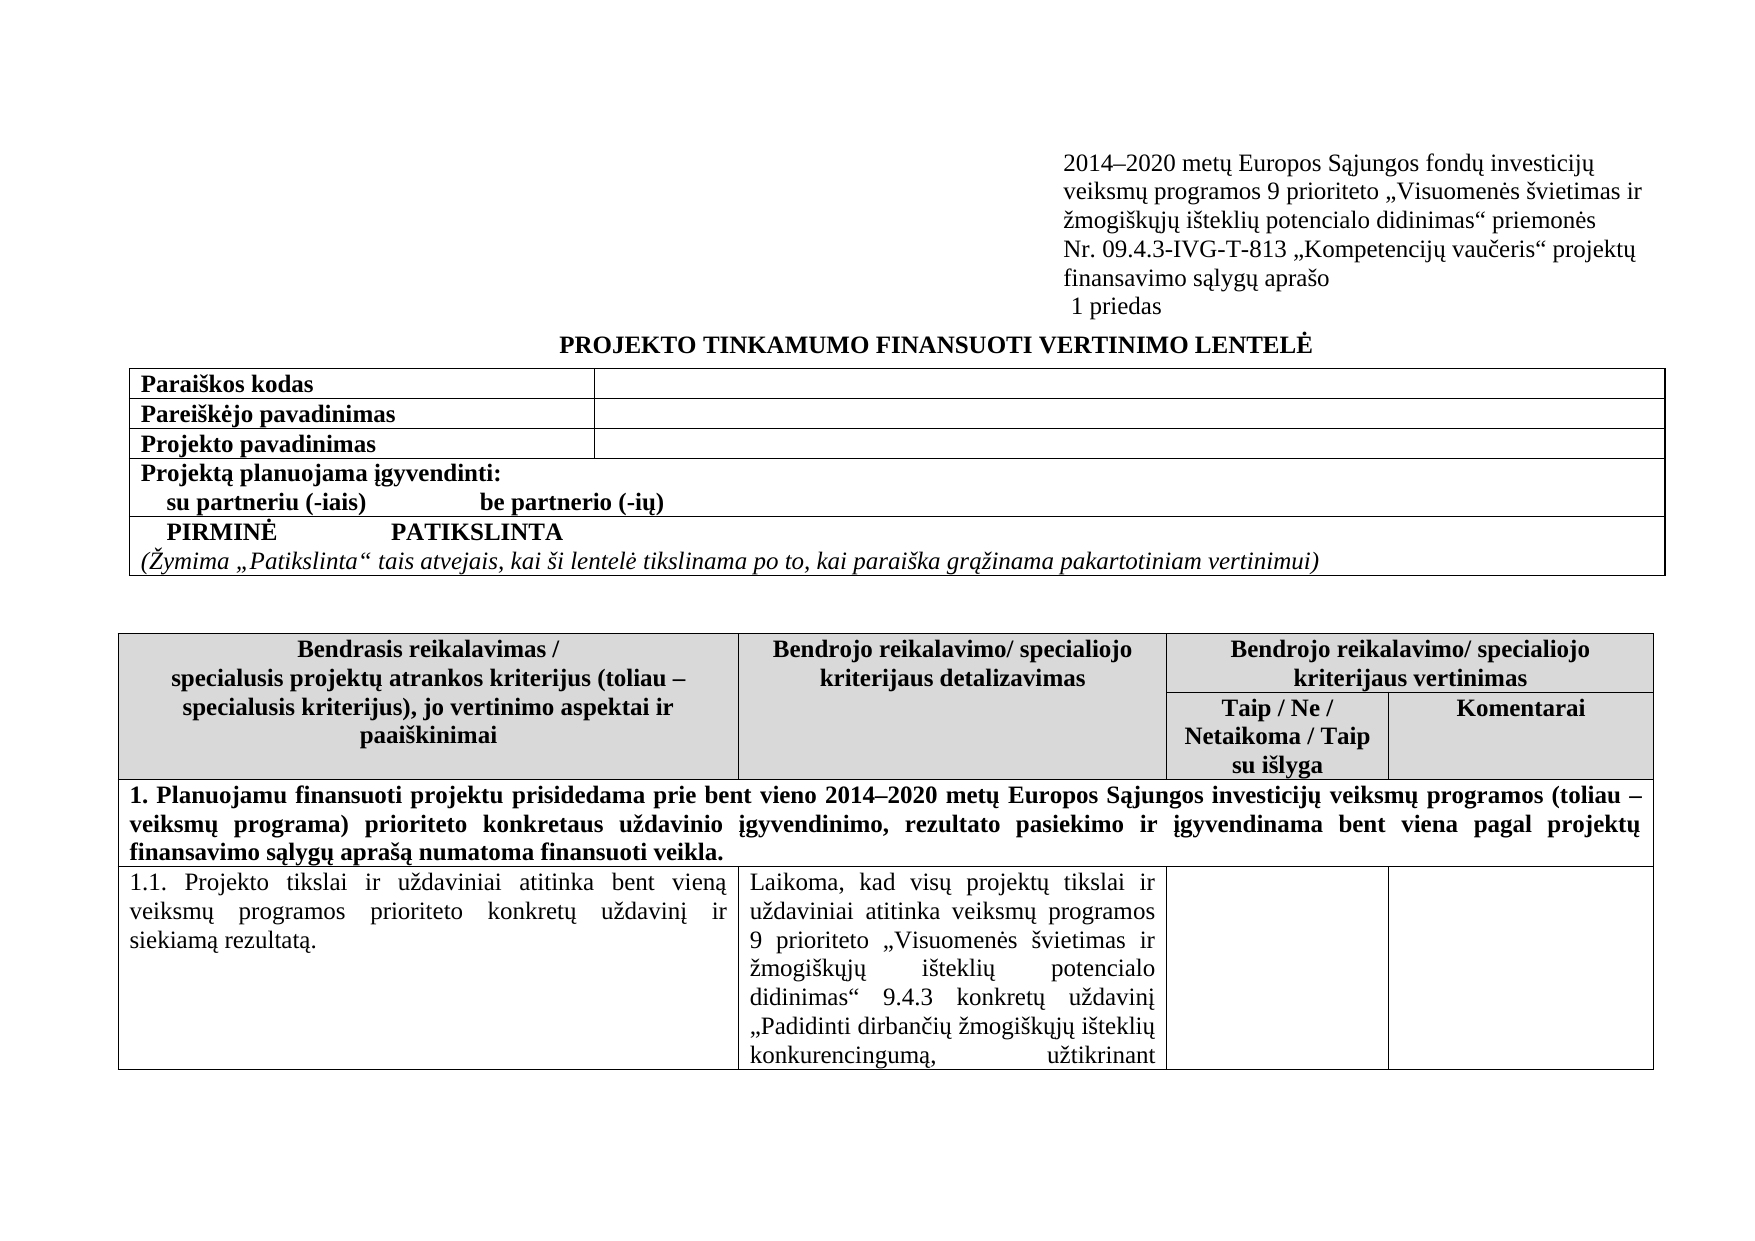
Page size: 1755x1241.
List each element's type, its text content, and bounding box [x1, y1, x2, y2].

table_cell  PIRMINĖ PATIKSLINTA (Žymima „Patikslinta“ tais atvejais, kai ši lentelė tikslinama po to, kai paraiška grąžinama pakartotiniam vertinimui) [130, 517, 1664, 574]
table_cell [1389, 867, 1653, 1068]
table_cell Komentarai [1389, 693, 1653, 779]
table_header Bendrojo reikalavimo/ specialiojo kriterijaus detalizavimas [739, 634, 1166, 779]
table_header [595, 369, 1664, 398]
table_header Paraiškos kodas [130, 369, 594, 398]
text žmogiškųjų išteklių potencialo didinimas“ priemonės [1063, 205, 1683, 234]
table_cell [595, 399, 1664, 428]
text Nr. 09.4.3-IVG-T-813 „Kompetencijų vaučeris“ projektų [1063, 234, 1683, 263]
table_cell [595, 429, 1664, 457]
text 2014–2020 metų Europos Sąjungos fondų investicijų [1063, 148, 1683, 176]
table_cell Pareiškėjo pavadinimas [130, 399, 594, 428]
table_cell Projekto pavadinimas [130, 429, 594, 457]
text veiksmų programos 9 prioriteto „Visuomenės švietimas ir [1063, 176, 1683, 205]
table_header Bendrasis reikalavimas / specialusis projektų atrankos kriterijus (toliau – specialusis kriterijus), jo vertinimo aspektai ir paaiškinimai [119, 634, 738, 779]
table_cell 1. Planuojamu finansuoti projektu prisidedama prie bent vieno 2014–2020 metų Europos Sąjungos investicijų veiksmų programos (toliau – veiksmų programa) prioriteto konkretaus uždavinio įgyvendinimo, rezultato pasiekimo ir įgyvendinama bent viena pagal projektų finansavimo sąlygų aprašą numatoma finansuoti veikla. [119, 780, 1653, 866]
table_header Bendrojo reikalavimo/ specialiojo kriterijaus vertinimas [1167, 634, 1653, 692]
table_cell Taip / Ne / Netaikoma / Taip su išlyga [1167, 693, 1388, 779]
text finansavimo sąlygų aprašo [1063, 263, 1683, 291]
table_cell [1167, 867, 1388, 1068]
table_cell Projektą planuojama įgyvendinti:  su partneriu (-iais)  be partnerio (-ių) [130, 459, 1664, 516]
text 1 priedas [916, 291, 1683, 320]
table_cell Laikoma, kad visų projektų tikslai ir uždaviniai atitinka veiksmų programos 9 prioriteto „Visuomenės švietimas ir žmogiškųjų išteklių potencialo didinimas“ 9.4.3 konkretų uždavinį „Padidinti dirbančių žmogiškųjų išteklių konkurencingumą, užtikrinant [739, 867, 1166, 1068]
text PROJEKTO TINKAMUMO FINANSUOTI VERTINIMO LENTELĖ [118, 330, 1683, 358]
table_cell 1.1. Projekto tikslai ir uždaviniai atitinka bent vieną veiksmų programos prioriteto konkretų uždavinį ir siekiamą rezultatą. [119, 867, 738, 1068]
